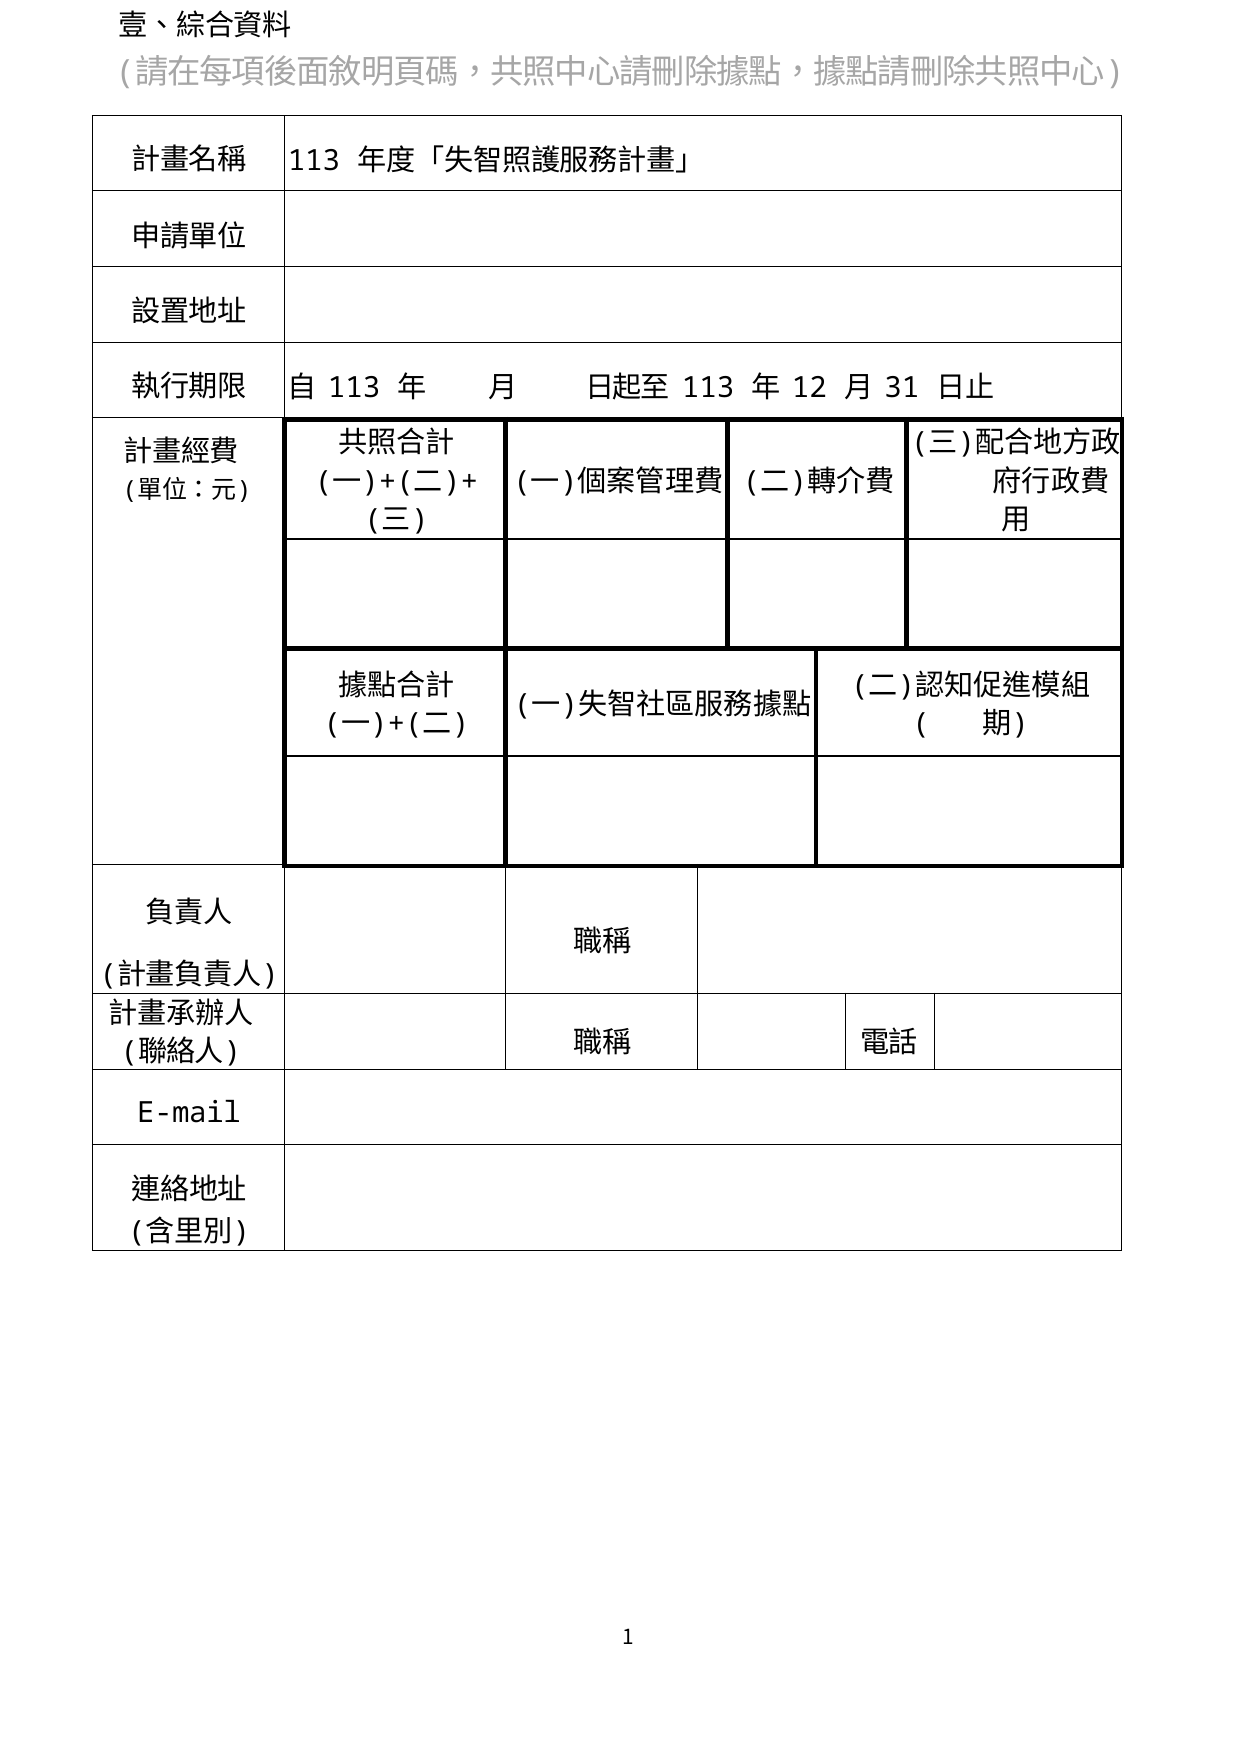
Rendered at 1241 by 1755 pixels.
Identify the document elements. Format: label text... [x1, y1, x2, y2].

table_cell 據點合計 (一)+(二) [287, 651, 503, 755]
table_cell [285, 1070, 1121, 1144]
table_cell 執行期限 [93, 343, 284, 417]
table_cell 職稱 [506, 994, 697, 1069]
table_cell 負責人 (計畫負責人) [93, 865, 284, 993]
text 壹、綜合資料 [118, 2, 1178, 44]
table_cell [285, 1145, 1121, 1250]
table_header 113 年度「失智照護服務計畫」 [285, 116, 1121, 190]
table_cell 計畫承辦人 (聯絡人) [93, 994, 284, 1069]
table_cell (二)認知促進模組 ( 期) [818, 651, 1120, 755]
table_cell [287, 757, 503, 864]
table_cell [285, 191, 1121, 266]
table_cell [287, 540, 503, 646]
table_cell [698, 994, 845, 1069]
table_cell [285, 267, 1121, 342]
table_cell [698, 868, 1121, 993]
table_cell 自 113 年 月 日起至 113 年 12 月 31 日止 [285, 343, 1121, 417]
table_cell 電話 [846, 994, 934, 1069]
table_cell [285, 994, 505, 1069]
table_cell [730, 540, 904, 646]
table_cell 申請單位 [93, 191, 284, 266]
table_cell 設置地址 [93, 267, 284, 342]
table_cell (三)配合地方政 府行政費用 [909, 422, 1120, 537]
table_cell 連絡地址 (含里別) [93, 1145, 284, 1250]
table_cell (一)失智社區服務據點 [508, 651, 814, 755]
table_header 計畫名稱 [93, 116, 284, 190]
table_cell (一)個案管理費 [508, 422, 725, 537]
table_cell [818, 757, 1120, 864]
table_cell 職稱 [506, 868, 697, 993]
table_cell [285, 868, 505, 993]
table_cell [508, 540, 725, 646]
table_cell E-mail [93, 1070, 284, 1144]
table_cell 計畫經費 (單位：元) [93, 418, 282, 864]
table_cell [909, 540, 1120, 646]
table_cell 共照合計 (一)+(二)+(三) [287, 422, 503, 537]
text (請在每項後面敘明頁碼，共照中心請刪除據點，據點請刪除共照中心) [77, 45, 1163, 94]
table_cell (二)轉介費 [730, 422, 904, 537]
table_cell [508, 757, 814, 864]
table_cell [935, 994, 1121, 1069]
